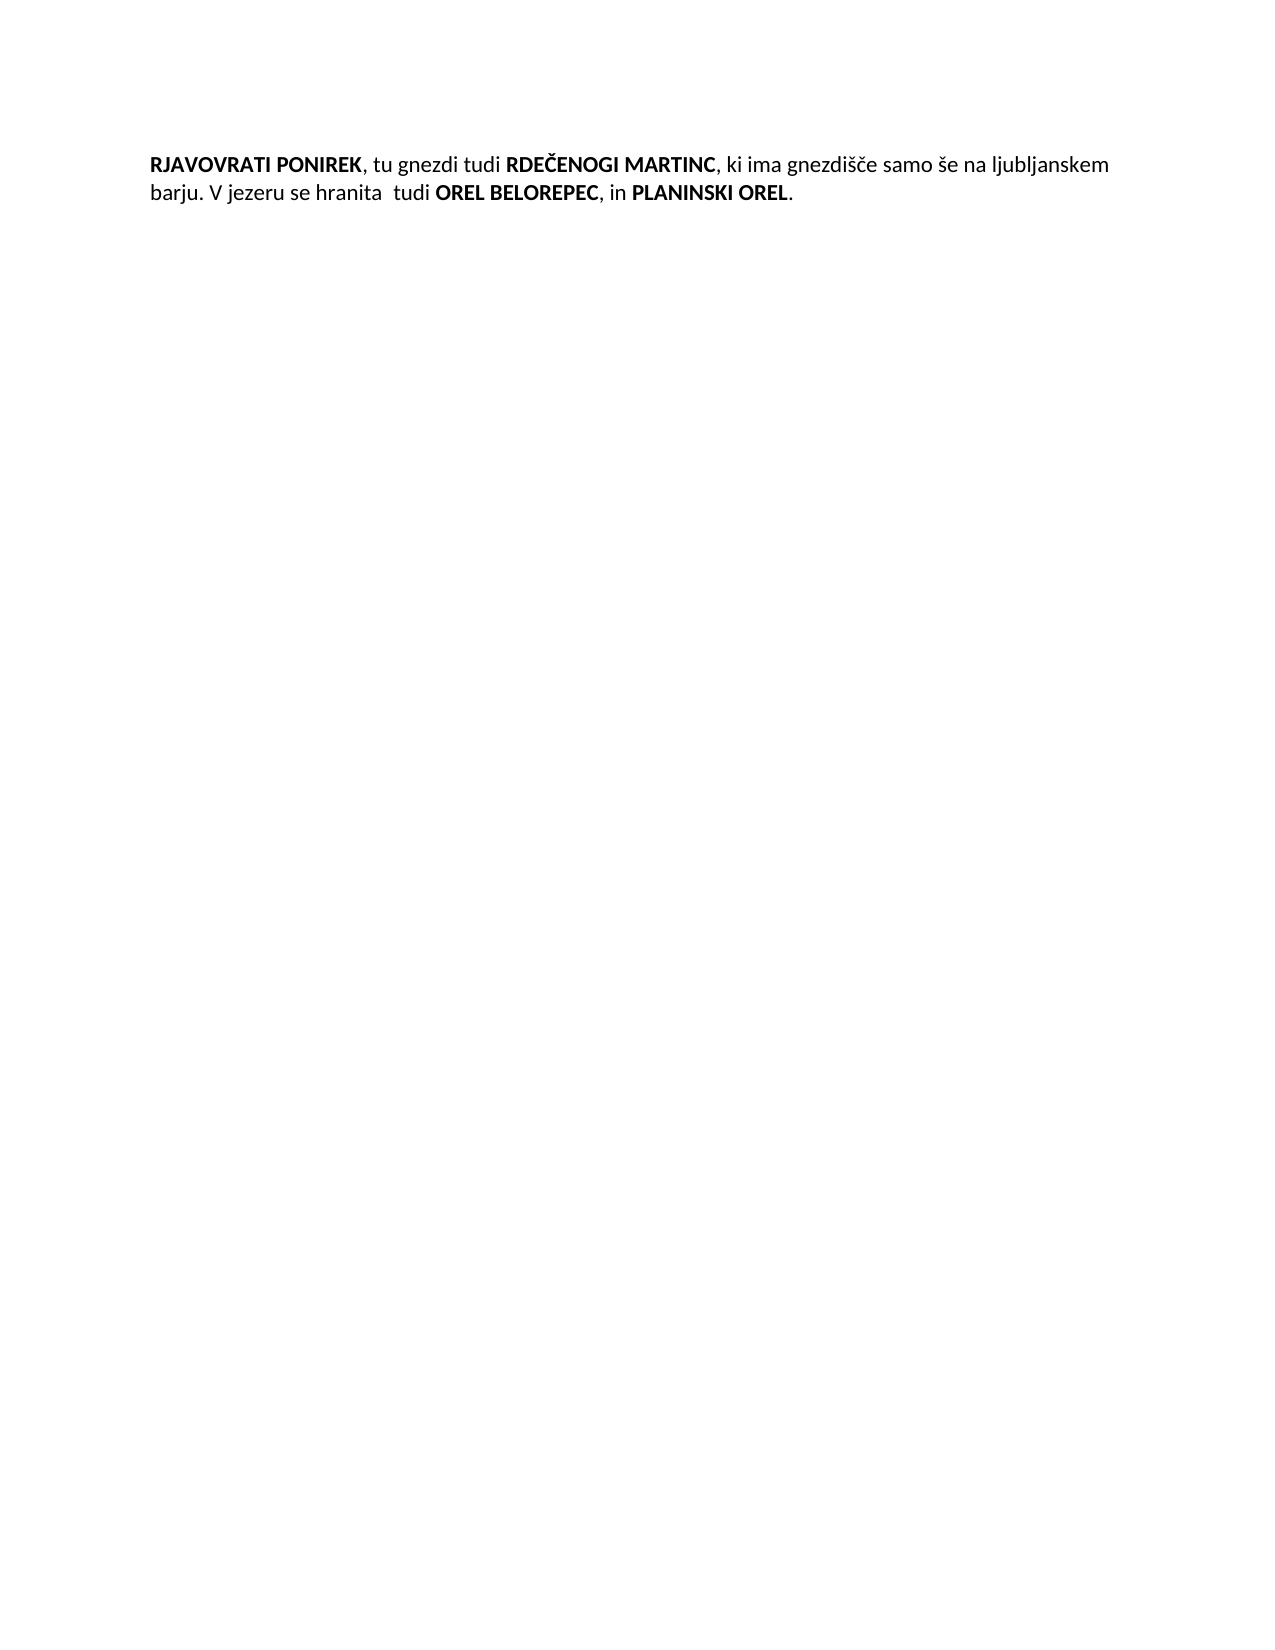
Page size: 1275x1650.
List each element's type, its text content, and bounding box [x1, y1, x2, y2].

text RJAVOVRATI PONIREK, tu gnezdi tudi RDEČENOGI MARTINC, ki ima gnezdišče samo še na ljubljanskem barju. V jezeru se hranita tudi OREL BELOREPEC, in PLANINSKI OREL. [150, 150, 1125, 206]
